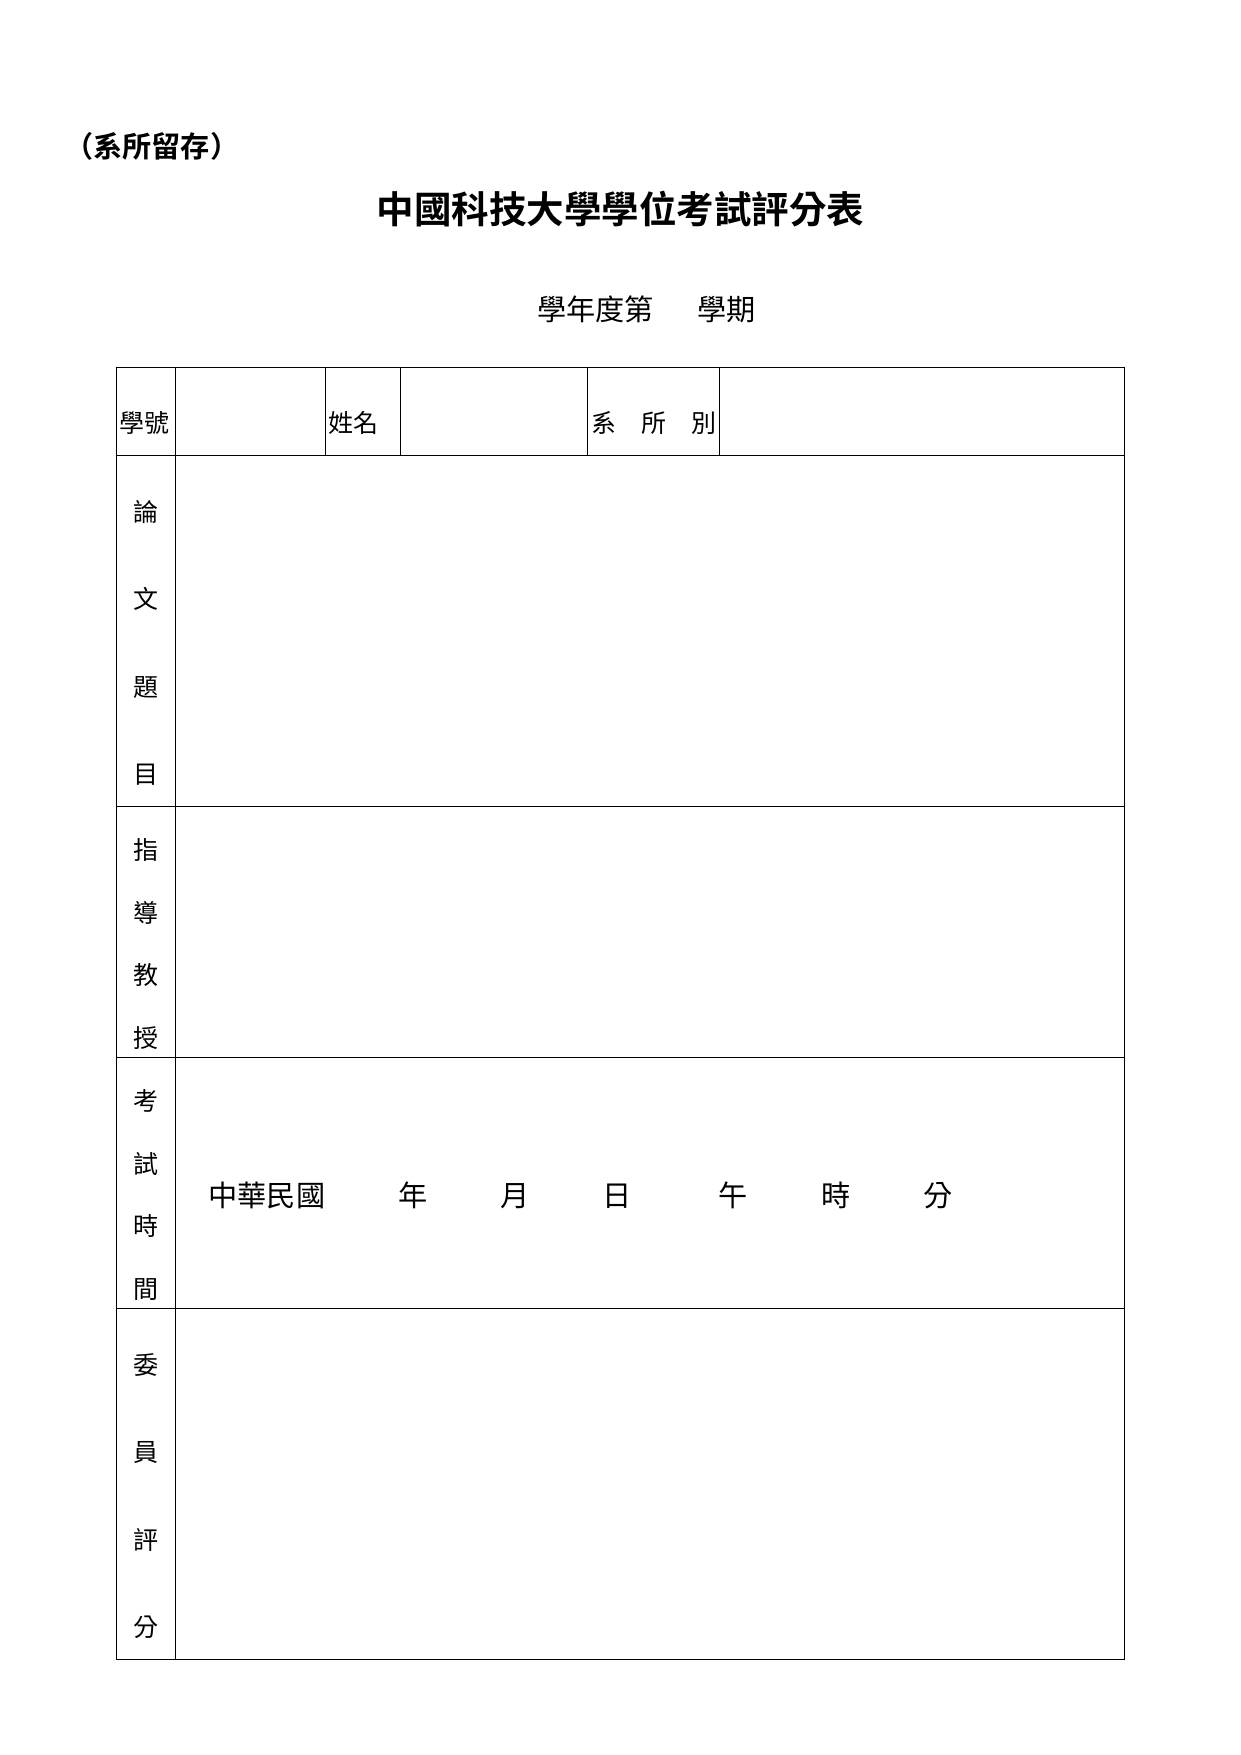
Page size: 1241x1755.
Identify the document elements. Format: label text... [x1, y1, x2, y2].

table_header 姓名 [326, 368, 400, 455]
table_cell 中華民國 年 月 日 午 時 分 [176, 1058, 1124, 1308]
text 中國科技大學學位考試評分表 [89, 165, 1152, 228]
table_cell 委 員 評 分 [117, 1309, 175, 1659]
text （系所留存） [64, 103, 1236, 165]
text 學年度第 學期 [89, 266, 1152, 328]
table_header [176, 368, 325, 455]
table_cell 指 導 教 授 [117, 807, 175, 1057]
table_header 系 所 別 [588, 368, 719, 455]
table_cell 考 試 時 間 [117, 1058, 175, 1308]
table_cell [176, 456, 1124, 806]
table_cell 論 文 題 目 [117, 456, 175, 806]
table_header 學號 [117, 368, 175, 455]
table_header [720, 368, 1124, 455]
table_cell [176, 1309, 1124, 1659]
table_cell [176, 807, 1124, 1057]
table_header [401, 368, 587, 455]
